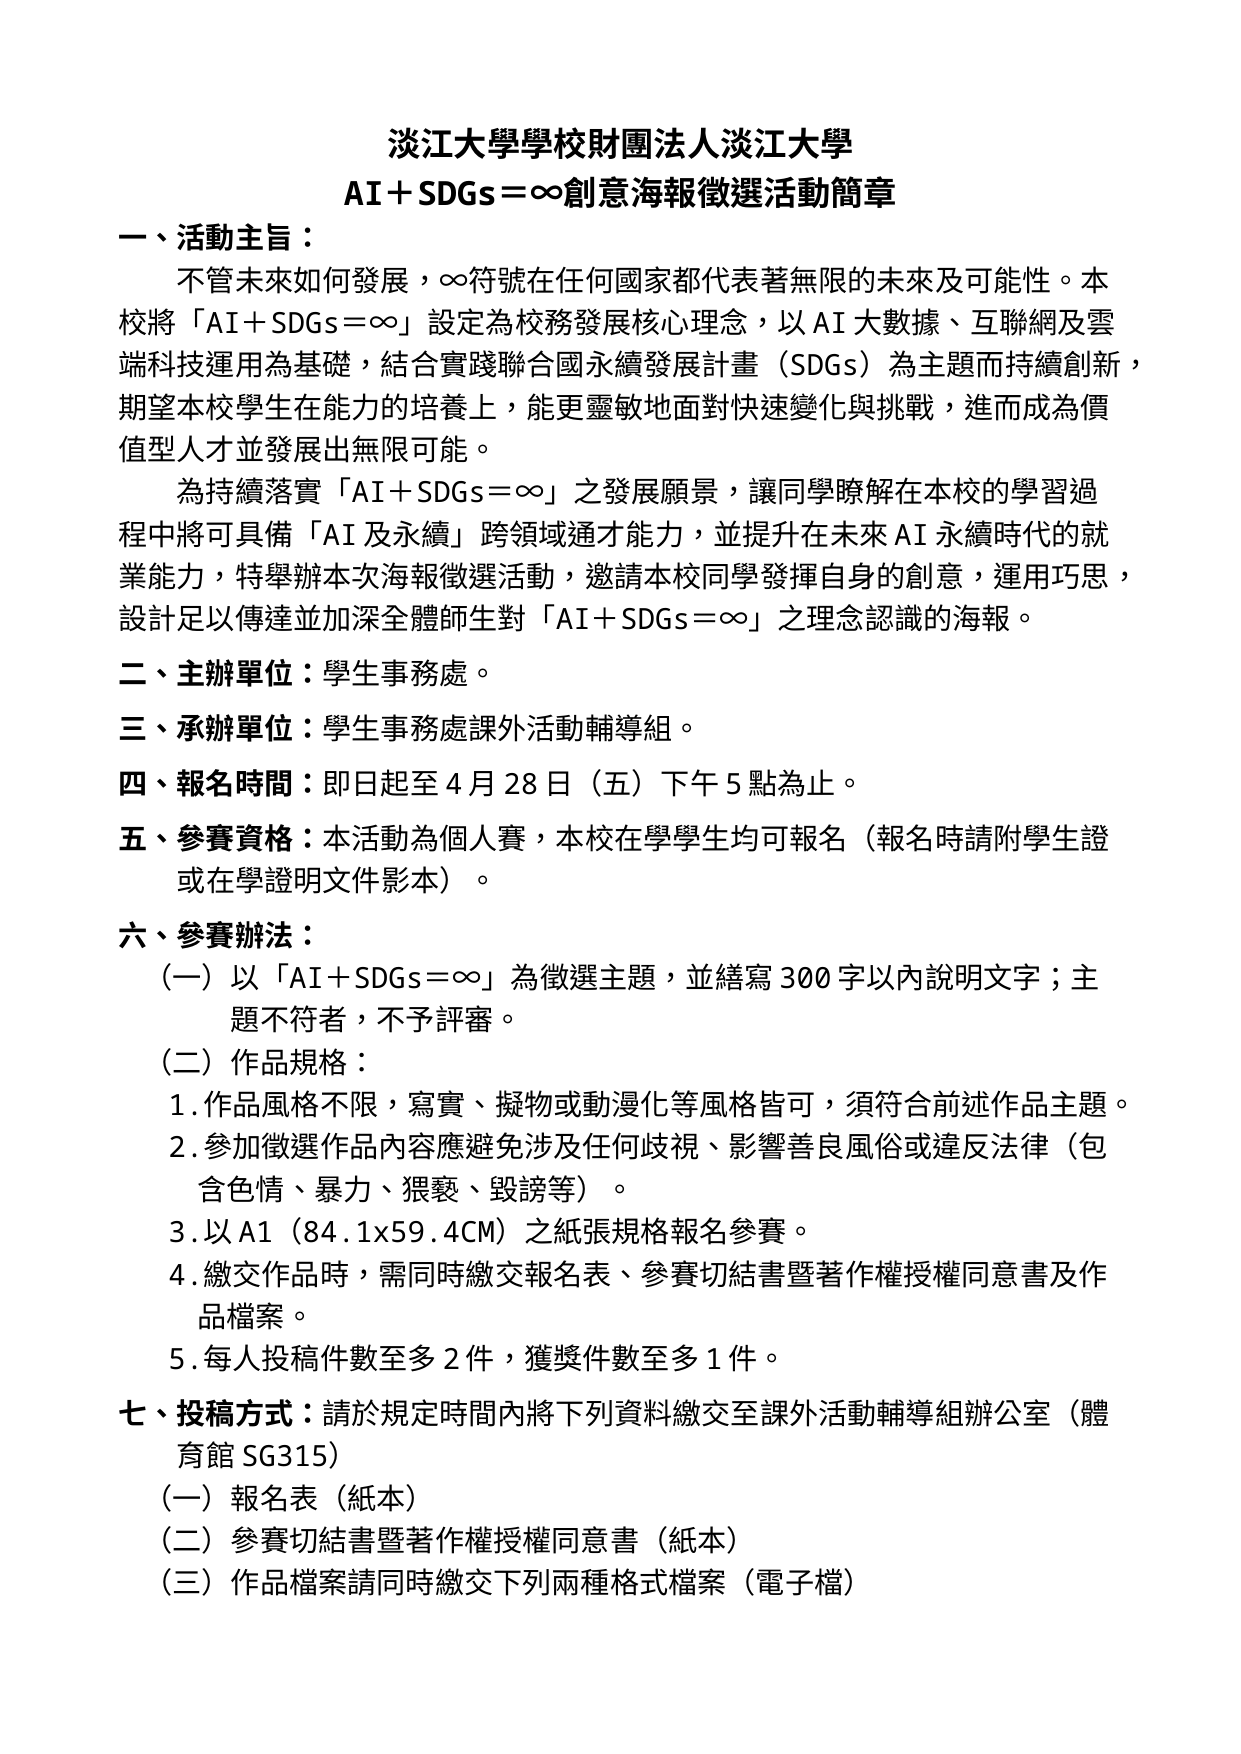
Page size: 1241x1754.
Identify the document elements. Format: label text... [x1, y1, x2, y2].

text 一、活動主旨： [118, 215, 1122, 257]
text （一）報名表（紙本） [143, 1475, 1122, 1518]
text 七、投稿方式：請於規定時間內將下列資料繳交至課外活動輔導組辦公室（體育館SG315） [118, 1391, 1122, 1475]
text 不管未來如何發展，∞符號在任何國家都代表著無限的未來及可能性。本校將「AI＋SDGs＝∞」設定為校務發展核心理念，以AI大數據、互聯網及雲端科技運用為基礎，結合實踐聯合國永續發展計畫（SDGs）為主題而持續創新，期望本校學生在能力的培養上，能更靈敏地面對快速變化與挑戰，進而成為價值型人才並發展出無限可能。 [118, 257, 1122, 469]
text 3.以A1（84.1x59.4CM）之紙張規格報名參賽。 [168, 1209, 1122, 1251]
text （三）作品檔案請同時繳交下列兩種格式檔案（電子檔） [143, 1560, 1122, 1602]
text 5.每人投稿件數至多2件，獲獎件數至多1件。 [168, 1336, 1122, 1378]
text 三、承辦單位：學生事務處課外活動輔導組。 [118, 706, 1122, 748]
text （二）參賽切結書暨著作權授權同意書（紙本） [143, 1518, 1122, 1560]
text 淡江大學學校財團法人淡江大學 [118, 118, 1122, 166]
text 為持續落實「AI＋SDGs＝∞」之發展願景，讓同學瞭解在本校的學習過程中將可具備「AI及永續」跨領域通才能力，並提升在未來AI永續時代的就業能力，特舉辦本次海報徵選活動，邀請本校同學發揮自身的創意，運用巧思，設計足以傳達並加深全體師生對「AI＋SDGs＝∞」之理念認識的海報。 [118, 469, 1122, 638]
text （二）作品規格： [143, 1039, 1122, 1082]
text 四、報名時間：即日起至4月28日（五）下午5點為止。 [118, 760, 1122, 803]
text 六、參賽辦法： [118, 912, 1122, 954]
text 2.參加徵選作品內容應避免涉及任何歧視、影響善良風俗或違反法律（包含色情、暴力、猥褻、毀謗等）。 [168, 1124, 1122, 1209]
text （一）以「AI＋SDGs＝∞」為徵選主題，並繕寫300字以內說明文字；主題不符者，不予評審。 [143, 954, 1122, 1039]
text 1.作品風格不限，寫實、擬物或動漫化等風格皆可，須符合前述作品主題。 [168, 1082, 1122, 1124]
text 五、參賽資格：本活動為個人賽，本校在學學生均可報名（報名時請附學生證或在學證明文件影本）。 [118, 815, 1122, 900]
text 二、主辦單位：學生事務處。 [118, 651, 1122, 693]
text 4.繳交作品時，需同時繳交報名表、參賽切結書暨著作權授權同意書及作品檔案。 [168, 1251, 1122, 1336]
text AI＋SDGs＝∞創意海報徵選活動簡章 [118, 166, 1122, 215]
